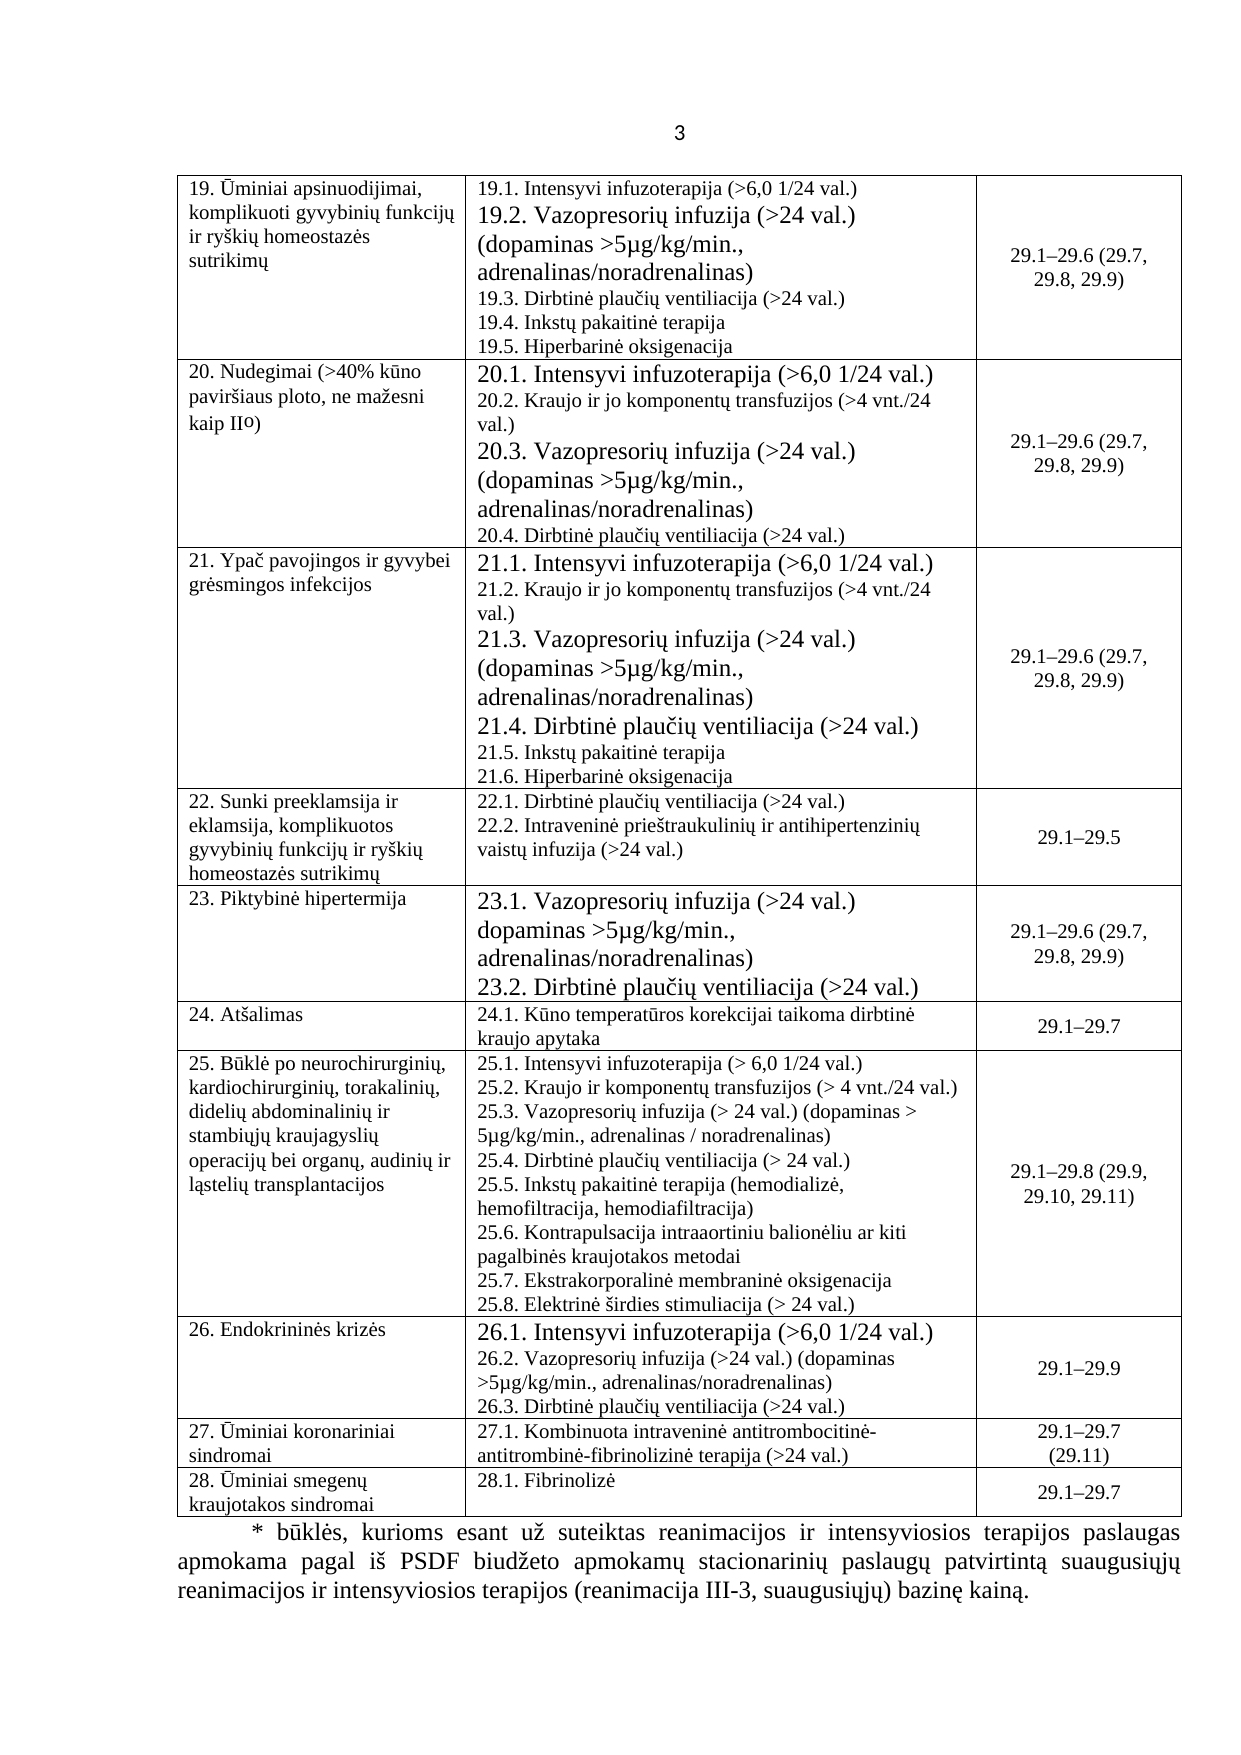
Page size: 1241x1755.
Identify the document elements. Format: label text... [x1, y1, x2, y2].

table_cell 23.1. Vazopresorių infuzija (>24 val.) dopaminas >5µg/kg/min., adrenalinas/noradrenalinas) 23.2. Dirbtinė plaučių ventiliacija (>24 val.) [466, 886, 976, 1001]
table_cell 29.1–29.6 (29.7, 29.8, 29.9) [977, 548, 1181, 788]
table_cell 24.1. Kūno temperatūros korekcijai taikoma dirbtinė kraujo apytaka [466, 1002, 976, 1050]
table_cell 29.1–29.7 [977, 1002, 1181, 1050]
table_cell 21. Ypač pavojingos ir gyvybei grėsmingos infekcijos [178, 548, 465, 788]
table_cell 29.1–29.6 (29.7, 29.8, 29.9) [977, 176, 1181, 358]
table_cell 19. Ūminiai apsinuodijimai, komplikuoti gyvybinių funkcijų ir ryškių homeostazės sutrikimų [178, 176, 465, 358]
table_cell 29.1–29.7 [977, 1468, 1181, 1516]
table_cell 22. Sunki preeklamsija ir eklamsija, komplikuotos gyvybinių funkcijų ir ryškių homeostazės sutrikimų [178, 789, 465, 885]
table_cell 29.1–29.9 [977, 1317, 1181, 1418]
table_cell 28. Ūminiai smegenų kraujotakos sindromai [178, 1468, 465, 1516]
table_cell 29.1–29.7 (29.11) [977, 1419, 1181, 1467]
table_cell 29.1–29.6 (29.7, 29.8, 29.9) [977, 360, 1181, 547]
table_cell 21.1. Intensyvi infuzoterapija (>6,0 1/24 val.) 21.2. Kraujo ir jo komponentų transfuzijos (>4 vnt./24 val.) 21.3. Vazopresorių infuzija (>24 val.) (dopaminas >5µg/kg/min., adrenalinas/noradrenalinas) 21.4. Dirbtinė plaučių ventiliacija (>24 val.) 21.5. Inkstų pakaitinė terapija 21.6. Hiperbarinė oksigenacija [466, 548, 976, 788]
table_cell 29.1–29.8 (29.9, 29.10, 29.11) [977, 1051, 1181, 1316]
table_cell 29.1–29.6 (29.7, 29.8, 29.9) [977, 886, 1181, 1001]
table_cell 19.1. Intensyvi infuzoterapija (>6,0 1/24 val.) 19.2. Vazopresorių infuzija (>24 val.) (dopaminas >5µg/kg/min., adrenalinas/noradrenalinas) 19.3. Dirbtinė plaučių ventiliacija (>24 val.) 19.4. Inkstų pakaitinė terapija 19.5. Hiperbarinė oksigenacija [466, 176, 976, 358]
table_cell 27.1. Kombinuota intraveninė antitrombocitinė-antitrombinė-fibrinolizinė terapija (>24 val.) [466, 1419, 976, 1467]
table_cell 25. Būklė po neurochirurginių, kardiochirurginių, torakalinių, didelių abdominalinių ir stambiųjų kraujagyslių operacijų bei organų, audinių ir ląstelių transplantacijos [178, 1051, 465, 1316]
table_cell 24. Atšalimas [178, 1002, 465, 1050]
table_cell 25.1. Intensyvi infuzoterapija (> 6,0 1/24 val.) 25.2. Kraujo ir komponentų transfuzijos (> 4 vnt./24 val.) 25.3. Vazopresorių infuzija (> 24 val.) (dopaminas > 5µg/kg/min., adrenalinas / noradrenalinas) 25.4. Dirbtinė plaučių ventiliacija (> 24 val.) 25.5. Inkstų pakaitinė terapija (hemodializė, hemofiltracija, hemodiafiltracija) 25.6. Kontrapulsacija intraaortiniu balionėliu ar kiti pagalbinės kraujotakos metodai 25.7. Ekstrakorporalinė membraninė oksigenacija 25.8. Elektrinė širdies stimuliacija (> 24 val.) [466, 1051, 976, 1316]
table_cell 29.1–29.5 [977, 789, 1181, 885]
table_cell 22.1. Dirbtinė plaučių ventiliacija (>24 val.) 22.2. Intraveninė prieštraukulinių ir antihipertenzinių vaistų infuzija (>24 val.) [466, 789, 976, 885]
table_cell 28.1. Fibrinolizė [466, 1468, 976, 1516]
table_cell 20. Nudegimai (>40% kūno paviršiaus ploto, ne mažesni kaip IIo) [178, 360, 465, 547]
table_cell 26.1. Intensyvi infuzoterapija (>6,0 1/24 val.) 26.2. Vazopresorių infuzija (>24 val.) (dopaminas >5µg/kg/min., adrenalinas/noradrenalinas) 26.3. Dirbtinė plaučių ventiliacija (>24 val.) [466, 1317, 976, 1418]
text * būklės, kurioms esant už suteiktas reanimacijos ir intensyviosios terapijos paslaugas apmokama pagal iš PSDF biudžeto apmokamų stacionarinių paslaugų patvirtintą suaugusiųjų reanimacijos ir intensyviosios terapijos (reanimacija III-3, suaugusiųjų) bazinę kainą. [177, 1517, 1181, 1603]
table_cell 20.1. Intensyvi infuzoterapija (>6,0 1/24 val.) 20.2. Kraujo ir jo komponentų transfuzijos (>4 vnt./24 val.) 20.3. Vazopresorių infuzija (>24 val.) (dopaminas >5µg/kg/min., adrenalinas/noradrenalinas) 20.4. Dirbtinė plaučių ventiliacija (>24 val.) [466, 360, 976, 547]
table_cell 26. Endokrininės krizės [178, 1317, 465, 1418]
table_cell 23. Piktybinė hipertermija [178, 886, 465, 1001]
table_cell 27. Ūminiai koronariniai sindromai [178, 1419, 465, 1467]
